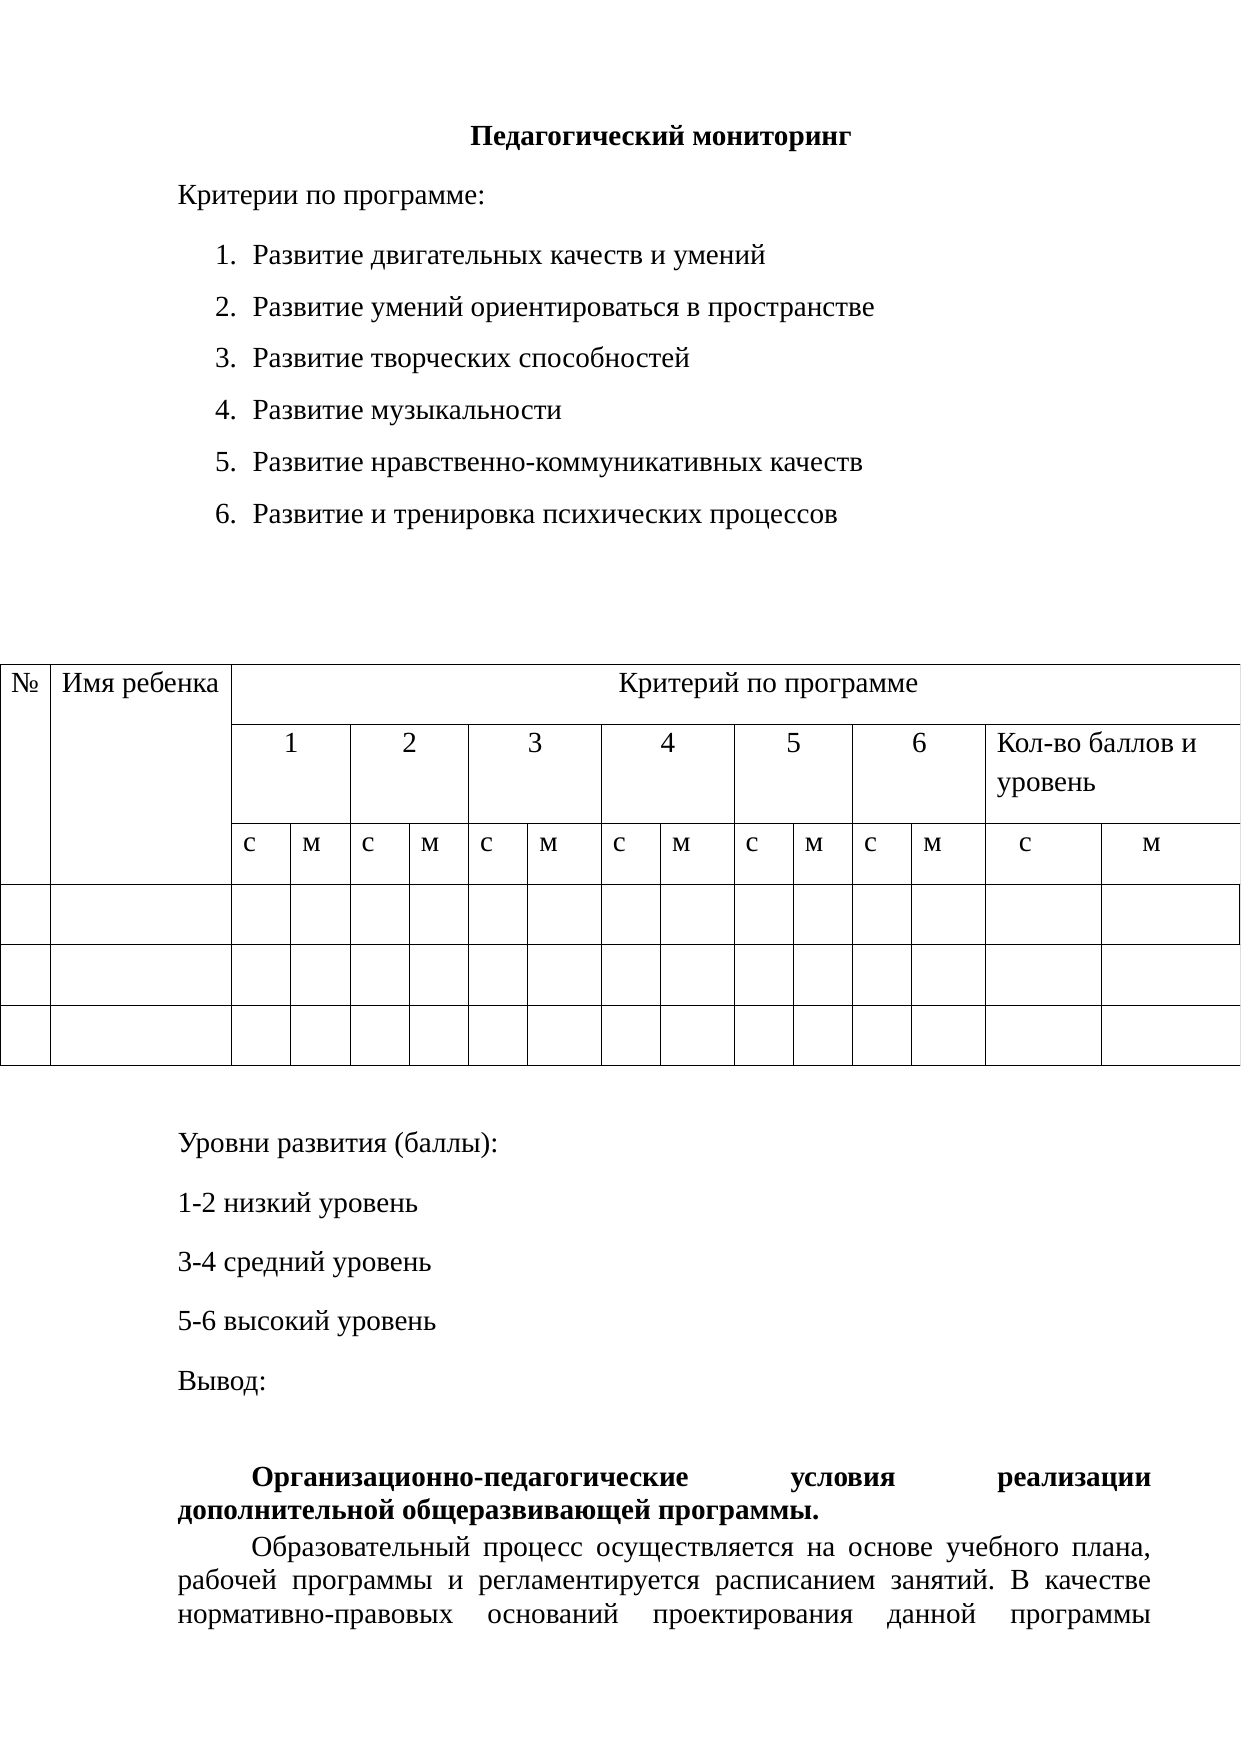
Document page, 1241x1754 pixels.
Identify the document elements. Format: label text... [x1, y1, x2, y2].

table_cell [232, 885, 290, 944]
table_header Имя ребенка [51, 665, 231, 884]
text Уровни развития (баллы): [177, 1125, 1152, 1159]
table_cell 5 [735, 725, 852, 823]
table_cell [912, 945, 985, 1004]
table_cell [51, 885, 231, 944]
table_cell [291, 885, 350, 944]
text Организационно-педагогические условия реализации дополнительной общеразвивающей программы. [177, 1459, 1152, 1526]
table_cell [912, 885, 985, 944]
text 1-2 низкий уровень [177, 1185, 1152, 1218]
table_cell 6 [853, 725, 985, 823]
table_cell [853, 1006, 911, 1065]
table_cell [602, 1006, 660, 1065]
table_cell [51, 945, 231, 1004]
table_cell Кол-во баллов и уровень [986, 725, 1240, 823]
table_cell [410, 1006, 468, 1065]
table_cell [853, 885, 911, 944]
table_cell [794, 885, 852, 944]
table_cell [794, 945, 852, 1004]
text Педагогический мониторинг [177, 118, 1152, 152]
table_cell [735, 945, 793, 1004]
table_cell м [912, 824, 985, 884]
table_cell с [232, 824, 290, 884]
table_cell [528, 945, 601, 1004]
text 5-6 высокий уровень [177, 1303, 1152, 1337]
table_cell [232, 1006, 290, 1065]
table_cell с [986, 824, 1101, 884]
table_cell [661, 1006, 734, 1065]
table_cell [232, 945, 290, 1004]
table_cell м [794, 824, 852, 884]
table_cell м [1102, 824, 1240, 884]
table_cell [351, 885, 409, 944]
table_cell с [735, 824, 793, 884]
table_cell [51, 1006, 231, 1065]
table_cell с [602, 824, 660, 884]
table_cell [351, 945, 409, 1004]
table_cell [794, 1006, 852, 1065]
table_cell с [853, 824, 911, 884]
table_cell [1102, 945, 1240, 1004]
list Развитие музыкальности [215, 392, 1152, 426]
text Вывод: [177, 1363, 1152, 1396]
table_cell [469, 1006, 527, 1065]
table_header Критерий по программе [232, 665, 1240, 724]
table_cell [351, 1006, 409, 1065]
table_cell [986, 945, 1101, 1004]
table_cell [528, 885, 601, 944]
text Образовательный процесс осуществляется на основе учебного плана, рабочей программы и регламентируется расписанием занятий. В качестве нормативно-правовых оснований проектирования данной программы [177, 1529, 1152, 1629]
table_cell [1, 945, 50, 1004]
table_cell [1, 885, 50, 944]
list Развитие двигательных качеств и умений [215, 237, 1152, 270]
list Развитие и тренировка психических процессов [215, 496, 1152, 530]
table_cell с [351, 824, 409, 884]
table_cell [410, 945, 468, 1004]
table_cell [1, 1006, 50, 1065]
table_cell м [410, 824, 468, 884]
table_cell [661, 885, 734, 944]
table_cell [1102, 1006, 1240, 1065]
table_cell [410, 885, 468, 944]
table_cell 4 [602, 725, 734, 823]
table_cell 1 [232, 725, 350, 823]
table_cell [291, 1006, 350, 1065]
table_cell [469, 945, 527, 1004]
table_cell м [661, 824, 734, 884]
table_cell [986, 885, 1101, 944]
list Развитие нравственно-коммуникативных качеств [215, 444, 1152, 478]
table_cell [528, 1006, 601, 1065]
table_cell 2 [351, 725, 468, 823]
table_cell [735, 885, 793, 944]
table_cell [1102, 885, 1239, 944]
table_cell [469, 885, 527, 944]
table_cell с [469, 824, 527, 884]
list Развитие творческих способностей [215, 341, 1152, 374]
table_cell м [291, 824, 350, 884]
table_cell м [528, 824, 601, 884]
table_cell [291, 945, 350, 1004]
list Развитие умений ориентироваться в пространстве [215, 289, 1152, 322]
table_header № [1, 665, 50, 884]
text 3-4 средний уровень [177, 1244, 1152, 1278]
table_cell [661, 945, 734, 1004]
table_cell [986, 1006, 1101, 1065]
table_cell 3 [469, 725, 601, 823]
table_cell [912, 1006, 985, 1065]
table_cell [602, 945, 660, 1004]
table_cell [853, 945, 911, 1004]
table_cell [735, 1006, 793, 1065]
table_cell [602, 885, 660, 944]
text Критерии по программе: [177, 177, 1152, 211]
